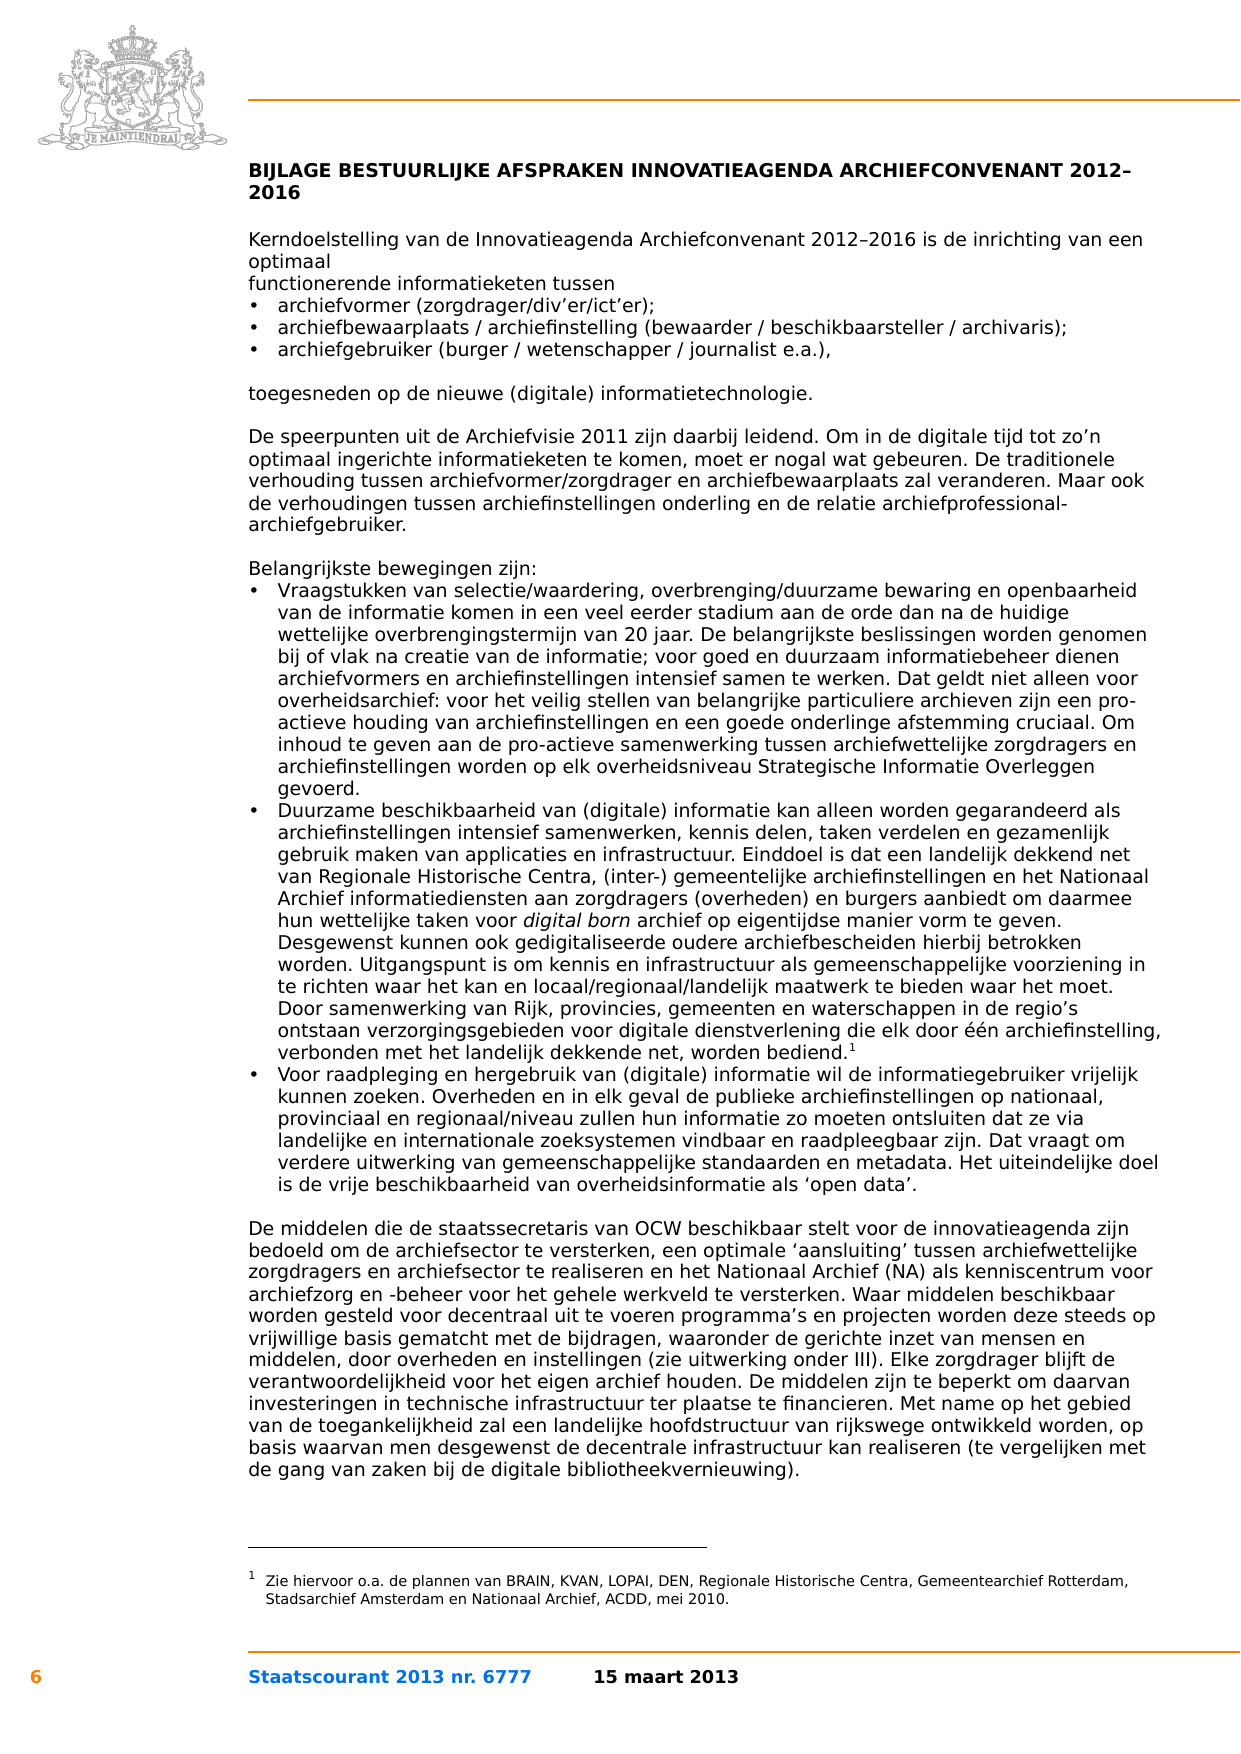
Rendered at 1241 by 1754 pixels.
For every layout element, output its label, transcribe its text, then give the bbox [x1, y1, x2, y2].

text • archiefbewaarplaats / archiefinstelling (bewaarder / beschikbaarsteller / archivaris); [248, 317, 1163, 339]
text De speerpunten uit de Archiefvisie 2011 zijn daarbij leidend. Om in de digitale tijd tot zo’n optimaal ingerichte informatieketen te komen, moet er nogal wat gebeuren. De traditionele verhouding tussen archiefvormer/zorgdrager en archiefbewaarplaats zal veranderen. Maar ook de verhoudingen tussen archiefinstellingen onderling en de relatie archiefprofessional-archiefgebruiker. [248, 426, 1163, 536]
picture [38, 25, 227, 150]
text De middelen die de staatssecretaris van OCW beschikbaar stelt voor de innovatieagenda zijn bedoeld om de archiefsector te versterken, een optimale ‘aansluiting’ tussen archiefwettelijke zorgdragers en archiefsector te realiseren en het Nationaal Archief (NA) als kenniscentrum voor archiefzorg en -beheer voor het gehele werkveld te versterken. Waar middelen beschikbaar worden gesteld voor decentraal uit te voeren programma’s en projecten worden deze steeds op vrijwillige basis gematcht met de bijdragen, waaronder de gerichte inzet van mensen en middelen, door overheden en instellingen (zie uitwerking onder III). Elke zorgdrager blijft de verantwoordelijkheid voor het eigen archief houden. De middelen zijn te beperkt om daarvan investeringen in technische infrastructuur ter plaatse te financieren. Met name op het gebied van de toegankelijkheid zal een landelijke hoofdstructuur van rijkswege ontwikkeld worden, op basis waarvan men desgewenst de decentrale infrastructuur kan realiseren (te vergelijken met de gang van zaken bij de digitale bibliotheekvernieuwing). [248, 1217, 1163, 1481]
text toegesneden op de nieuwe (digitale) informatietechnologie. [248, 383, 1163, 404]
text Kerndoelstelling van de Innovatieagenda Archiefconvenant 2012–2016 is de inrichting van een optimaal [248, 229, 1163, 273]
text • Duurzame beschikbaarheid van (digitale) informatie kan alleen worden gegarandeerd als archiefinstellingen intensief samenwerken, kennis delen, taken verdelen en gezamenlijk gebruik maken van applicaties en infrastructuur. Einddoel is dat een landelijk dekkend net van Regionale Historische Centra, (inter-) gemeentelijke archiefinstellingen en het Nationaal Archief informatiediensten aan zorgdragers (overheden) en burgers aanbiedt om daarmee hun wettelijke taken voor digital born archief op eigentijdse manier vorm te geven. Desgewenst kunnen ook gedigitaliseerde oudere archiefbescheiden hierbij betrokken worden. Uitgangspunt is om kennis en infrastructuur als gemeenschappelijke voorziening in te richten waar het kan en locaal/regionaal/landelijk maatwerk te bieden waar het moet. Door samenwerking van Rijk, provincies, gemeenten en waterschappen in de regio’s ontstaan verzorgingsgebieden voor digitale dienstverlening die elk door één archiefinstelling, verbonden met het landelijk dekkende net, worden bediend. [248, 800, 1163, 1064]
text functionerende informatieketen tussen [248, 273, 1163, 295]
text • Voor raadpleging en hergebruik van (digitale) informatie wil de informatiegebruiker vrijelijk kunnen zoeken. Overheden en in elk geval de publieke archiefinstellingen op nationaal, provinciaal en regionaal/niveau zullen hun informatie zo moeten ontsluiten dat ze via landelijke en internationale zoeksystemen vindbaar en raadpleegbaar zijn. Dat vraagt om verdere uitwerking van gemeenschappelijke standaarden en metadata. Het uiteindelijke doel is de vrije beschikbaarheid van overheidsinformatie als ‘open data’. [248, 1064, 1163, 1196]
text Belangrijkste bewegingen zijn: [248, 558, 1163, 580]
text • Vraagstukken van selectie/waardering, overbrenging/duurzame bewaring en openbaarheid van de informatie komen in een veel eerder stadium aan de orde dan na de huidige wettelijke overbrengingstermijn van 20 jaar. De belangrijkste beslissingen worden genomen bij of vlak na creatie van de informatie; voor goed en duurzaam informatiebeheer dienen archiefvormers en archiefinstellingen intensief samen te werken. Dat geldt niet alleen voor overheidsarchief: voor het veilig stellen van belangrijke particuliere archieven zijn een pro-actieve houding van archiefinstellingen en een goede onderlinge afstemming cruciaal. Om inhoud te geven aan de pro-actieve samenwerking tussen archiefwettelijke zorgdragers en archiefinstellingen worden op elk overheidsniveau Strategische Informatie Overleggen gevoerd. [248, 580, 1163, 800]
text • archiefvormer (zorgdrager/div’er/ict’er); [248, 295, 1163, 317]
text Zie hiervoor o.a. de plannen van BRAIN, KVAN, LOPAI, DEN, Regionale Historische Centra, Gemeentearchief Rotterdam, Stadsarchief Amsterdam en Nationaal Archief, ACDD, mei 2010. [248, 1569, 1163, 1608]
text • archiefgebruiker (burger / wetenschapper / journalist e.a.), [248, 339, 1163, 361]
subtitle BIJLAGE BESTUURLIJKE AFSPRAKEN INNOVATIEAGENDA ARCHIEFCONVENANT 2012–2016 [248, 160, 1163, 204]
